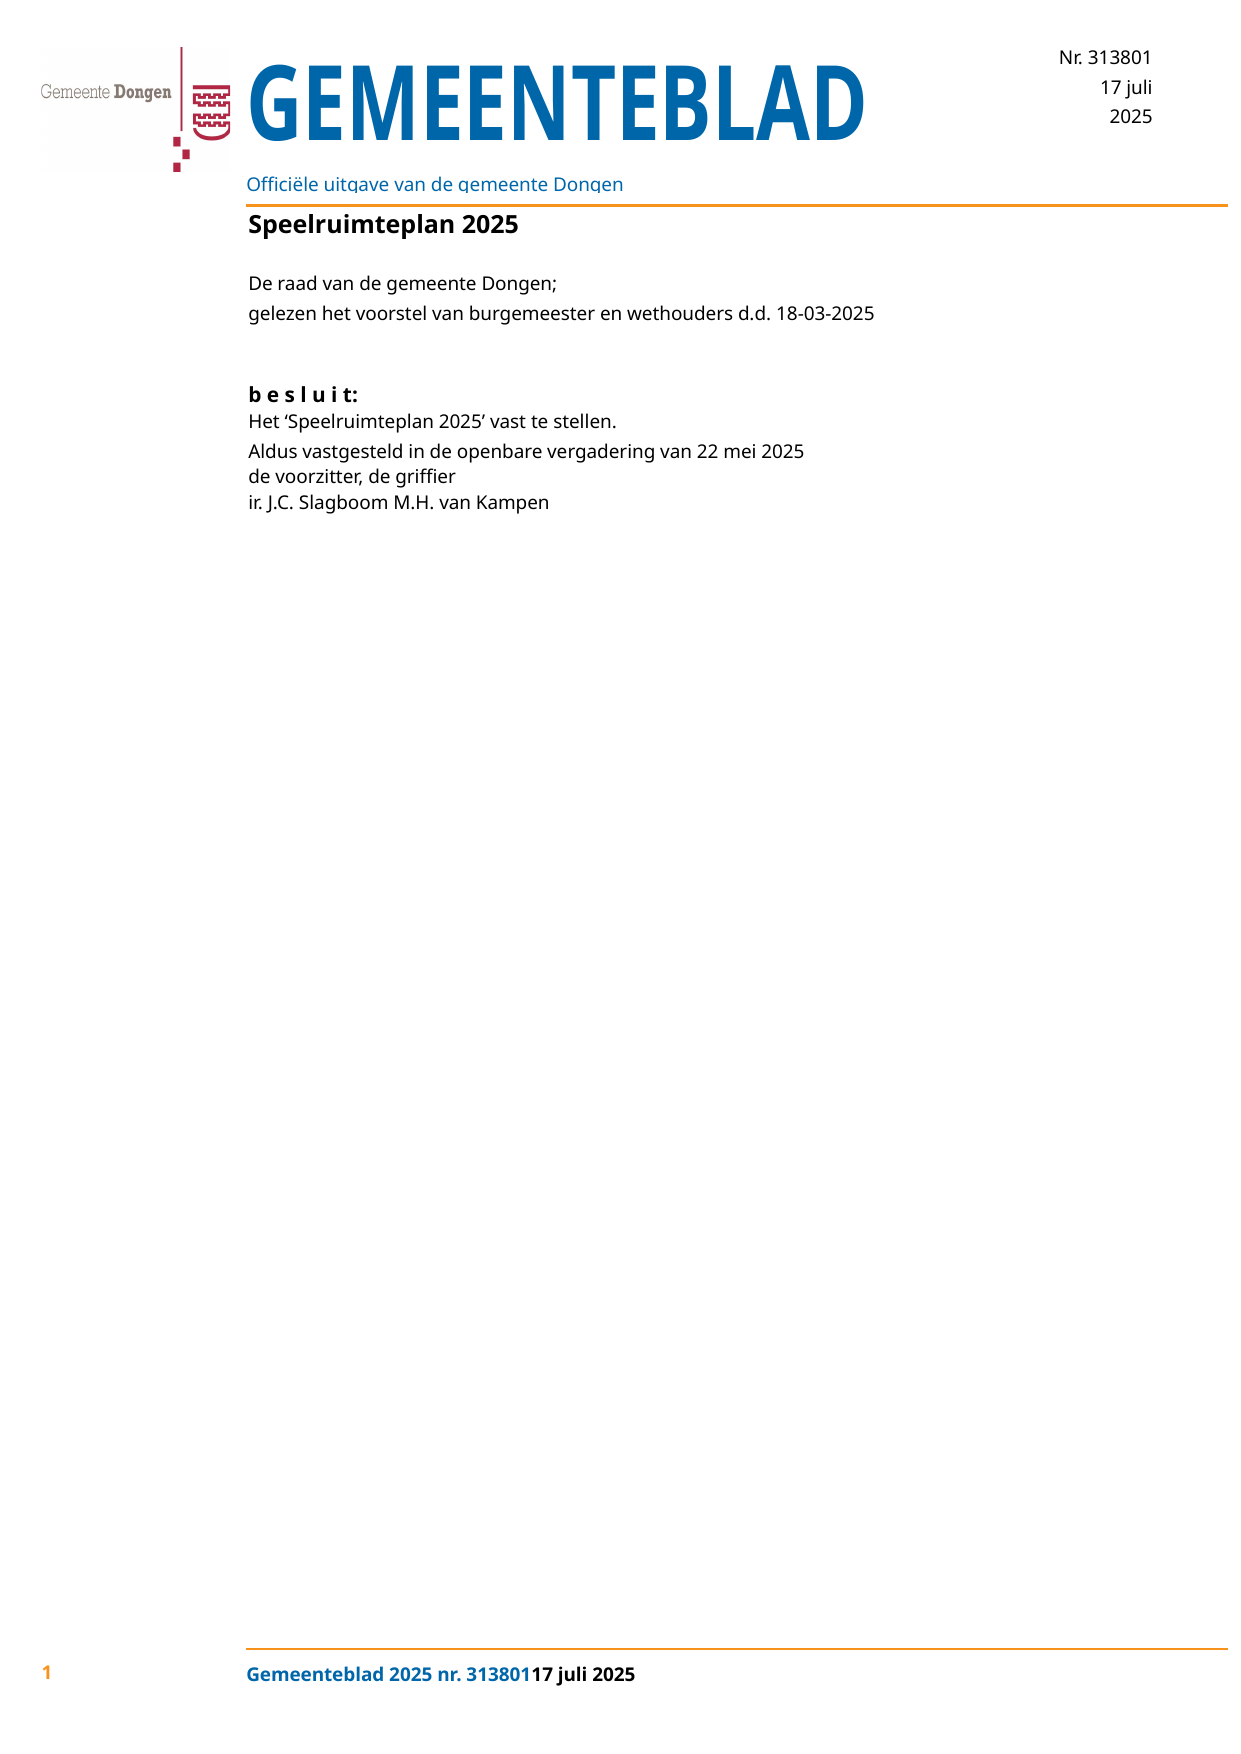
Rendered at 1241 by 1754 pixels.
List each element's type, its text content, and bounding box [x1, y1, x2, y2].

picture [41, 47, 231, 172]
text Het ‘Speelruimteplan 2025’ vast te stellen. [248, 408, 1152, 434]
text Aldus vastgesteld in de openbare vergadering van 22 mei 2025 [248, 438, 1152, 464]
text ir. J.C. Slagboom M.H. van Kampen [248, 489, 1152, 515]
text b e s l u i t: [248, 380, 1152, 408]
text De raad van de gemeente Dongen; [248, 270, 1152, 296]
text de voorzitter, de griffier [248, 464, 1152, 489]
text Speelruimteplan 2025 [248, 207, 1152, 241]
text gelezen het voorstel van burgemeester en wethouders d.d. 18-03-2025 [248, 300, 1152, 326]
